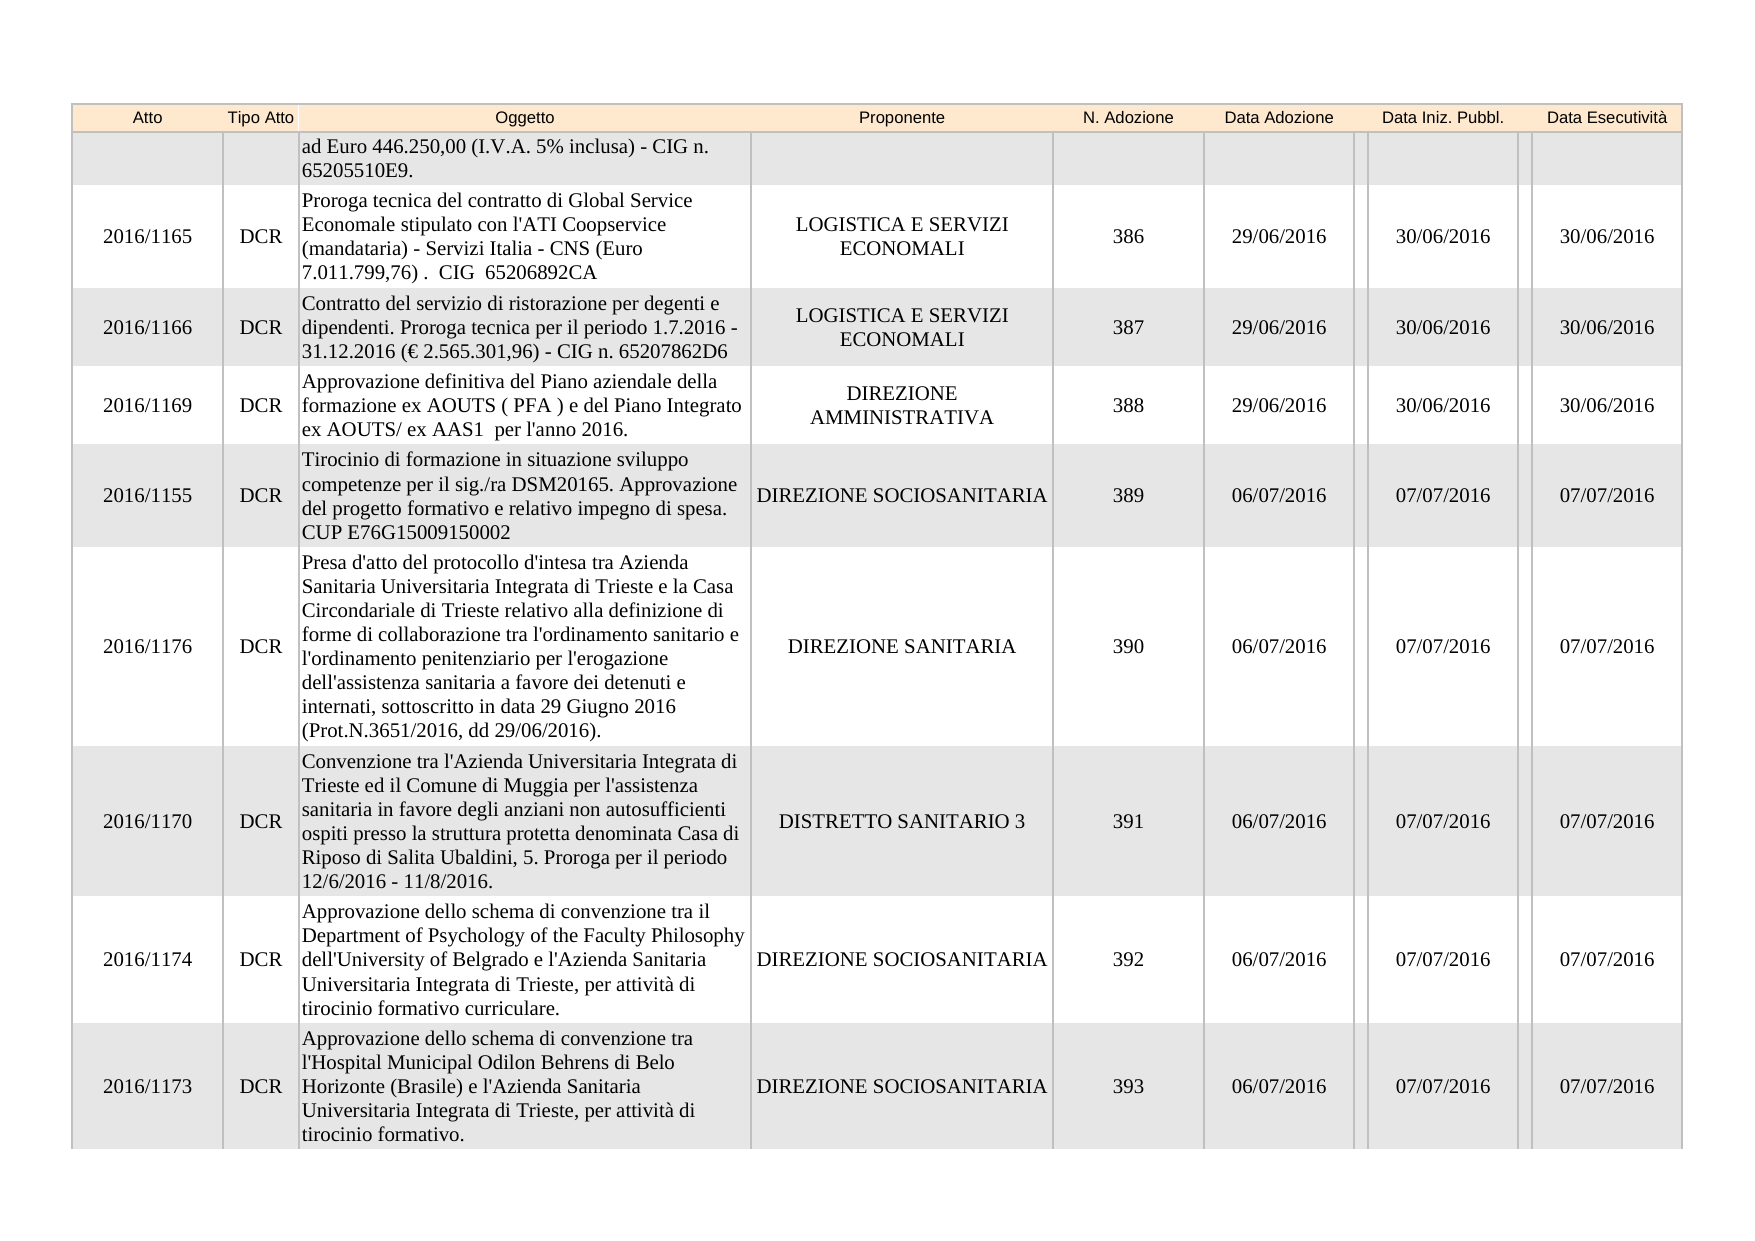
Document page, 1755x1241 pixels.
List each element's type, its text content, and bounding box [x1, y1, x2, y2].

table_header Oggetto [299, 105, 751, 131]
table_cell [1355, 547, 1367, 746]
table_header N. Adozione [1053, 105, 1204, 131]
table_cell 29/06/2016 [1205, 185, 1353, 287]
table_cell 30/06/2016 [1369, 288, 1517, 366]
table_cell 393 [1054, 1023, 1203, 1149]
table_cell DCR [224, 288, 298, 366]
table_cell DIREZIONE SOCIOSANITARIA [752, 444, 1052, 547]
table_cell Approvazione definitiva del Piano aziendale della formazione ex AOUTS ( PFA ) e del Piano Integrato ex AOUTS/ ex AAS1 per l'anno 2016. [300, 366, 750, 444]
table_cell 29/06/2016 [1205, 366, 1353, 444]
table_cell 07/07/2016 [1369, 896, 1517, 1023]
table_cell [1519, 444, 1531, 547]
table_header Atto [73, 105, 223, 131]
table_cell DIREZIONE AMMINISTRATIVA [752, 366, 1052, 444]
table_cell 07/07/2016 [1533, 896, 1681, 1023]
table_cell 392 [1054, 896, 1203, 1023]
table_cell 2016/1155 [73, 444, 222, 547]
table_cell 2016/1166 [73, 288, 222, 366]
table_cell DCR [224, 746, 298, 896]
table_cell [1519, 1023, 1531, 1149]
table_cell 30/06/2016 [1533, 366, 1681, 444]
table_cell 2016/1173 [73, 1023, 222, 1149]
table_cell [1355, 133, 1367, 185]
table_cell 388 [1054, 366, 1203, 444]
table_cell 06/07/2016 [1205, 547, 1353, 746]
table_cell 07/07/2016 [1533, 547, 1681, 746]
table_header Proponente [751, 105, 1053, 131]
table_cell 391 [1054, 746, 1203, 896]
table_cell 07/07/2016 [1533, 444, 1681, 547]
table_header Tipo Atto [223, 105, 298, 131]
table_cell [1205, 133, 1353, 185]
table_header [1518, 105, 1532, 131]
table_cell [1355, 746, 1367, 896]
table_cell DCR [224, 366, 298, 444]
table_cell [1519, 366, 1531, 444]
table_cell 06/07/2016 [1205, 444, 1353, 547]
table_header Data Adozione [1204, 105, 1354, 131]
table_cell DIREZIONE SANITARIA [752, 547, 1052, 746]
table_cell [224, 133, 298, 185]
table_cell 30/06/2016 [1533, 185, 1681, 287]
table_cell Contratto del servizio di ristorazione per degenti e dipendenti. Proroga tecnica per il periodo 1.7.2016 - 31.12.2016 (€ 2.565.301,96) - CIG n. 65207862D6 [300, 288, 750, 366]
table_cell 2016/1170 [73, 746, 222, 896]
table_cell Approvazione dello schema di convenzione tra l'Hospital Municipal Odilon Behrens di Belo Horizonte (Brasile) e l'Azienda Sanitaria Universitaria Integrata di Trieste, per attività di tirocinio formativo. [300, 1023, 750, 1149]
table_cell [1519, 547, 1531, 746]
table_cell [1054, 133, 1203, 185]
table_cell 07/07/2016 [1369, 547, 1517, 746]
table_cell 30/06/2016 [1533, 288, 1681, 366]
table_cell DCR [224, 185, 298, 287]
table_cell 29/06/2016 [1205, 288, 1353, 366]
table_cell DCR [224, 1023, 298, 1149]
table_cell [1369, 133, 1517, 185]
table_cell [1519, 288, 1531, 366]
table_header [1354, 105, 1368, 131]
table_cell 2016/1165 [73, 185, 222, 287]
table_cell 390 [1054, 547, 1203, 746]
table_cell DCR [224, 547, 298, 746]
table_cell DISTRETTO SANITARIO 3 [752, 746, 1052, 896]
table_cell 2016/1176 [73, 547, 222, 746]
table_cell ad Euro 446.250,00 (I.V.A. 5% inclusa) - CIG n. 65205510E9. [300, 133, 750, 185]
table_cell [1355, 185, 1367, 287]
table_cell [1533, 133, 1681, 185]
table_cell 389 [1054, 444, 1203, 547]
table_cell [1355, 896, 1367, 1023]
table_cell [752, 133, 1052, 185]
table_header Data Iniz. Pubbl. [1368, 105, 1518, 131]
table_cell Approvazione dello schema di convenzione tra il Department of Psychology of the Faculty Philosophy dell'University of Belgrado e l'Azienda Sanitaria Universitaria Integrata di Trieste, per attività di tirocinio formativo curriculare. [300, 896, 750, 1023]
table_cell LOGISTICA E SERVIZI ECONOMALI [752, 185, 1052, 287]
table_cell [73, 133, 222, 185]
table_header Data Esecutività [1532, 105, 1681, 131]
table_cell 30/06/2016 [1369, 366, 1517, 444]
table_cell DCR [224, 444, 298, 547]
table_cell 387 [1054, 288, 1203, 366]
table_cell 07/07/2016 [1533, 746, 1681, 896]
table_cell DCR [224, 896, 298, 1023]
table_cell [1355, 444, 1367, 547]
table_cell Convenzione tra l'Azienda Universitaria Integrata di Trieste ed il Comune di Muggia per l'assistenza sanitaria in favore degli anziani non autosufficienti ospiti presso la struttura protetta denominata Casa di Riposo di Salita Ubaldini, 5. Proroga per il periodo 12/6/2016 - 11/8/2016. [300, 746, 750, 896]
table_cell Proroga tecnica del contratto di Global Service Economale stipulato con l'ATI Coopservice (mandataria) - Servizi Italia - CNS (Euro 7.011.799,76) . CIG 65206892CA [300, 185, 750, 287]
table_cell 06/07/2016 [1205, 1023, 1353, 1149]
table_cell Tirocinio di formazione in situazione sviluppo competenze per il sig./ra DSM20165. Approvazione del progetto formativo e relativo impegno di spesa. CUP E76G15009150002 [300, 444, 750, 547]
table_cell DIREZIONE SOCIOSANITARIA [752, 1023, 1052, 1149]
table_cell 386 [1054, 185, 1203, 287]
table_cell 07/07/2016 [1369, 444, 1517, 547]
table_cell [1355, 288, 1367, 366]
table_cell [1519, 896, 1531, 1023]
table_cell 07/07/2016 [1369, 746, 1517, 896]
table_cell 06/07/2016 [1205, 896, 1353, 1023]
table_cell [1519, 185, 1531, 287]
table_cell 07/07/2016 [1533, 1023, 1681, 1149]
table_cell [1519, 746, 1531, 896]
table_cell 07/07/2016 [1369, 1023, 1517, 1149]
table_cell 2016/1174 [73, 896, 222, 1023]
table_cell Presa d'atto del protocollo d'intesa tra Azienda Sanitaria Universitaria Integrata di Trieste e la Casa Circondariale di Trieste relativo alla definizione di forme di collaborazione tra l'ordinamento sanitario e l'ordinamento penitenziario per l'erogazione dell'assistenza sanitaria a favore dei detenuti e internati, sottoscritto in data 29 Giugno 2016 (Prot.N.3651/2016, dd 29/06/2016). [300, 547, 750, 746]
table_cell [1519, 133, 1531, 185]
table_cell 30/06/2016 [1369, 185, 1517, 287]
table_cell 06/07/2016 [1205, 746, 1353, 896]
table_cell LOGISTICA E SERVIZI ECONOMALI [752, 288, 1052, 366]
table_cell [1355, 1023, 1367, 1149]
table_cell DIREZIONE SOCIOSANITARIA [752, 896, 1052, 1023]
table_cell [1355, 366, 1367, 444]
table_cell 2016/1169 [73, 366, 222, 444]
